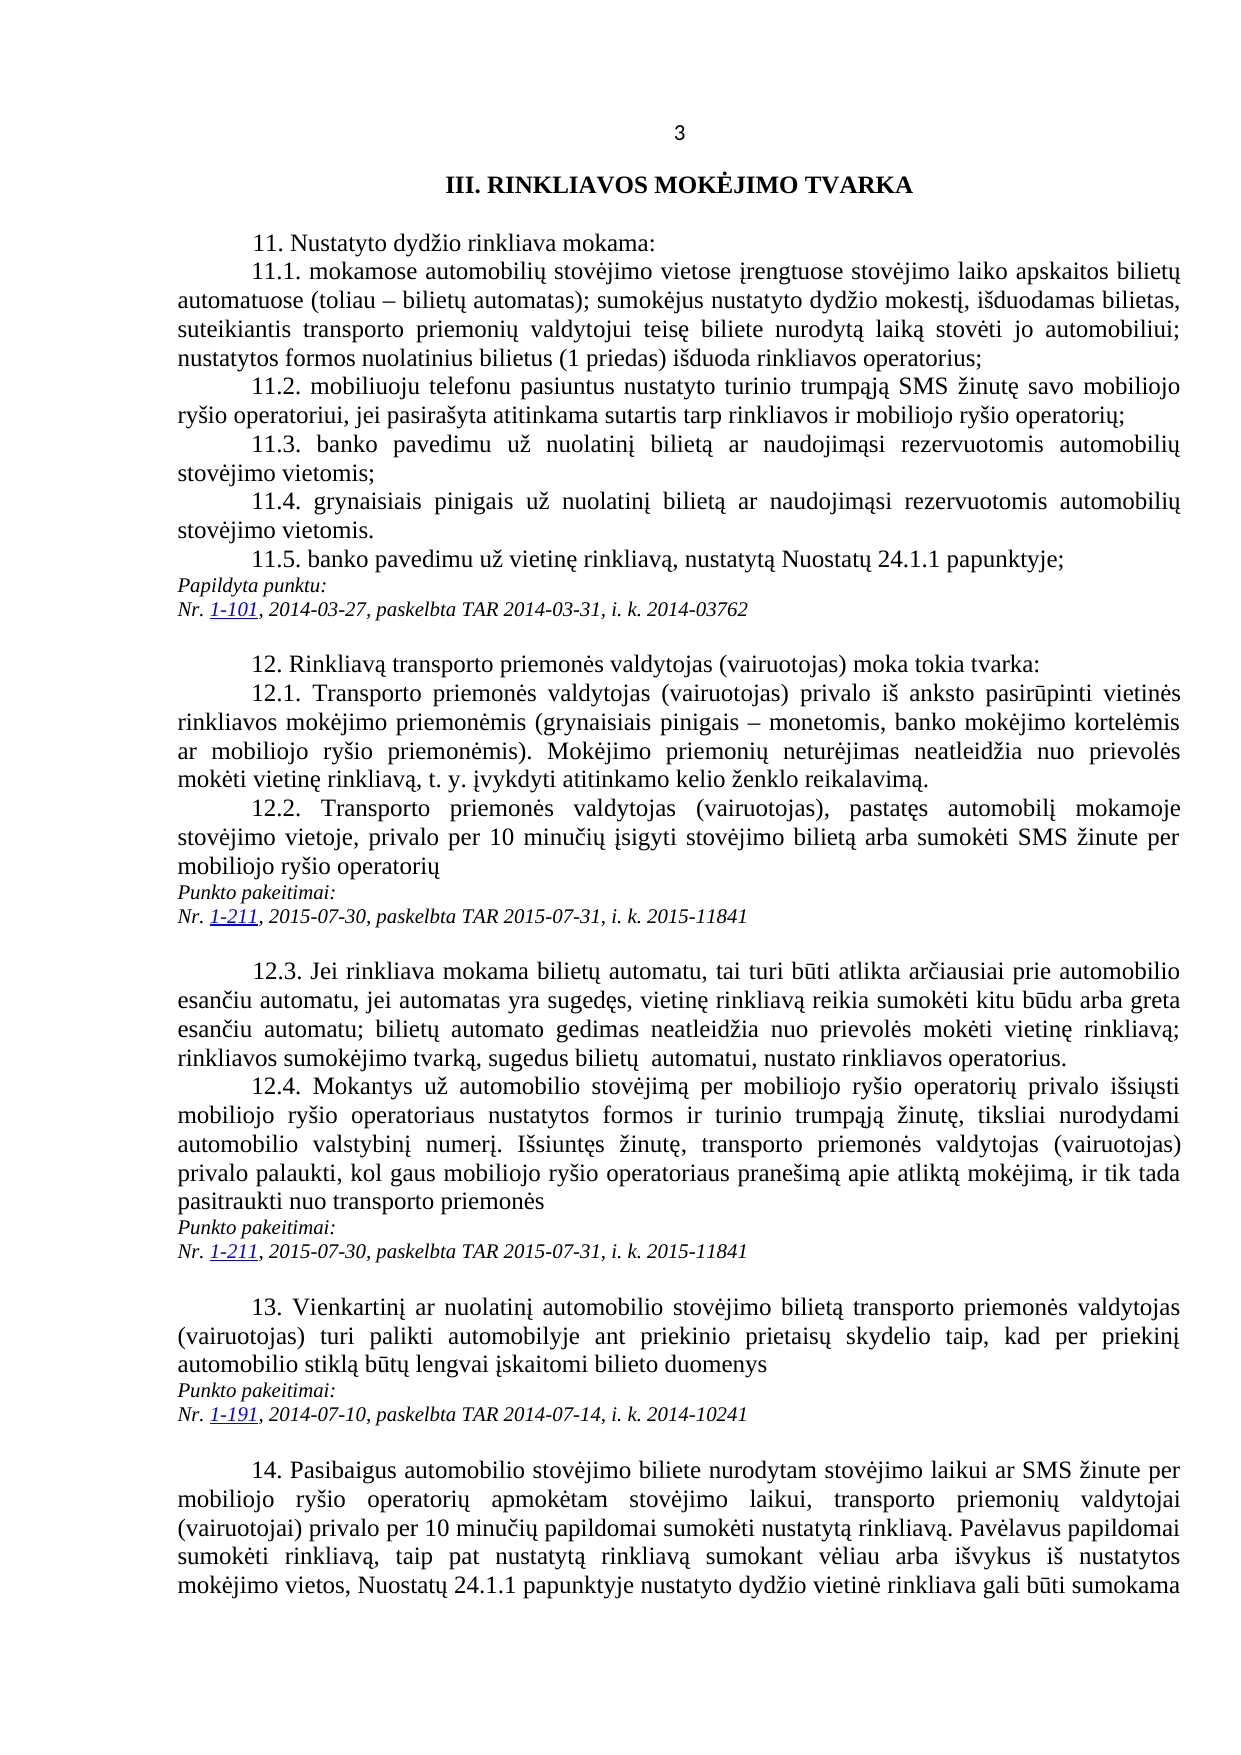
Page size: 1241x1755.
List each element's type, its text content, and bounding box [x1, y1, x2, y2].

text 12.4. Mokantys už automobilio stovėjimą per mobiliojo ryšio operatorių privalo išsiųsti mobiliojo ryšio operatoriaus nustatytos formos ir turinio trumpąją žinutę, tiksliai nurodydami automobilio valstybinį numerį. Išsiuntęs žinutę, transporto priemonės valdytojas (vairuotojas) privalo palaukti, kol gaus mobiliojo ryšio operatoriaus pranešimą apie atliktą mokėjimą, ir tik tada pasitraukti nuo transporto priemonės [177, 1071, 1181, 1215]
text Nr. 1-101, 2014-03-27, paskelbta TAR 2014-03-31, i. k. 2014-03762 [177, 597, 1181, 621]
text Punkto pakeitimai: [177, 1215, 1181, 1239]
text Punkto pakeitimai: [177, 1378, 1181, 1402]
text Nr. 1-211, 2015-07-30, paskelbta TAR 2015-07-31, i. k. 2015-11841 [177, 1239, 1181, 1263]
text 11.3. banko pavedimu už nuolatinį bilietą ar naudojimąsi rezervuotomis automobilių stovėjimo vietomis; [177, 429, 1181, 486]
text 11.1. mokamose automobilių stovėjimo vietose įrengtuose stovėjimo laiko apskaitos bilietų automatuose (toliau – bilietų automatas); sumokėjus nustatyto dydžio mokestį, išduodamas bilietas, suteikiantis transporto priemonių valdytojui teisę biliete nurodytą laiką stovėti jo automobiliui; nustatytos formos nuolatinius bilietus (1 priedas) išduoda rinkliavos operatorius; [177, 256, 1181, 371]
text 12.2. Transporto priemonės valdytojas (vairuotojas), pastatęs automobilį mokamoje stovėjimo vietoje, privalo per 10 minučių įsigyti stovėjimo bilietą arba sumokėti SMS žinute per mobiliojo ryšio operatorių [177, 793, 1181, 879]
text 11.4. grynaisiais pinigais už nuolatinį bilietą ar naudojimąsi rezervuotomis automobilių stovėjimo vietomis. [177, 486, 1181, 544]
text Nr. 1-191, 2014-07-10, paskelbta TAR 2014-07-14, i. k. 2014-10241 [177, 1402, 1181, 1426]
text 14. Pasibaigus automobilio stovėjimo biliete nurodytam stovėjimo laikui ar SMS žinute per mobiliojo ryšio operatorių apmokėtam stovėjimo laikui, transporto priemonių valdytojai (vairuotojai) privalo per 10 minučių papildomai sumokėti nustatytą rinkliavą. Pavėlavus papildomai sumokėti rinkliavą, taip pat nustatytą rinkliavą sumokant vėliau arba išvykus iš nustatytos mokėjimo vietos, Nuostatų 24.1.1 papunktyje nustatyto dydžio vietinė rinkliava gali būti sumokama [177, 1455, 1181, 1599]
text Nr. 1-211, 2015-07-30, paskelbta TAR 2015-07-31, i. k. 2015-11841 [177, 904, 1181, 928]
text 11.2. mobiliuoju telefonu pasiuntus nustatyto turinio trumpąją SMS žinutę savo mobiliojo ryšio operatoriui, jei pasirašyta atitinkama sutartis tarp rinkliavos ir mobiliojo ryšio operatorių; [177, 371, 1181, 429]
text 12. Rinkliavą transporto priemonės valdytojas (vairuotojas) moka tokia tvarka: [177, 649, 1181, 678]
text 11.5. banko pavedimu už vietinę rinkliavą, nustatytą Nuostatų 24.1.1 papunktyje; [177, 544, 1181, 573]
text 12.3. Jei rinkliava mokama bilietų automatu, tai turi būti atlikta arčiausiai prie automobilio esančiu automatu, jei automatas yra sugedęs, vietinę rinkliavą reikia sumokėti kitu būdu arba greta esančiu automatu; bilietų automato gedimas neatleidžia nuo prievolės mokėti vietinę rinkliavą; rinkliavos sumokėjimo tvarką, sugedus bilietų automatui, nustato rinkliavos operatorius. [177, 956, 1181, 1071]
text 13. Vienkartinį ar nuolatinį automobilio stovėjimo bilietą transporto priemonės valdytojas (vairuotojas) turi palikti automobilyje ant priekinio prietaisų skydelio taip, kad per priekinį automobilio stiklą būtų lengvai įskaitomi bilieto duomenys [177, 1292, 1181, 1378]
text III. RINKLIAVOS MOKĖJIMO TVARKA [177, 170, 1181, 199]
text Punkto pakeitimai: [177, 879, 1181, 904]
text 12.1. Transporto priemonės valdytojas (vairuotojas) privalo iš anksto pasirūpinti vietinės rinkliavos mokėjimo priemonėmis (grynaisiais pinigais – monetomis, banko mokėjimo kortelėmis ar mobiliojo ryšio priemonėmis). Mokėjimo priemonių neturėjimas neatleidžia nuo prievolės mokėti vietinę rinkliavą, t. y. įvykdyti atitinkamo kelio ženklo reikalavimą. [177, 678, 1181, 793]
text 11. Nustatyto dydžio rinkliava mokama: [177, 228, 1181, 256]
text Papildyta punktu: [177, 573, 1181, 597]
